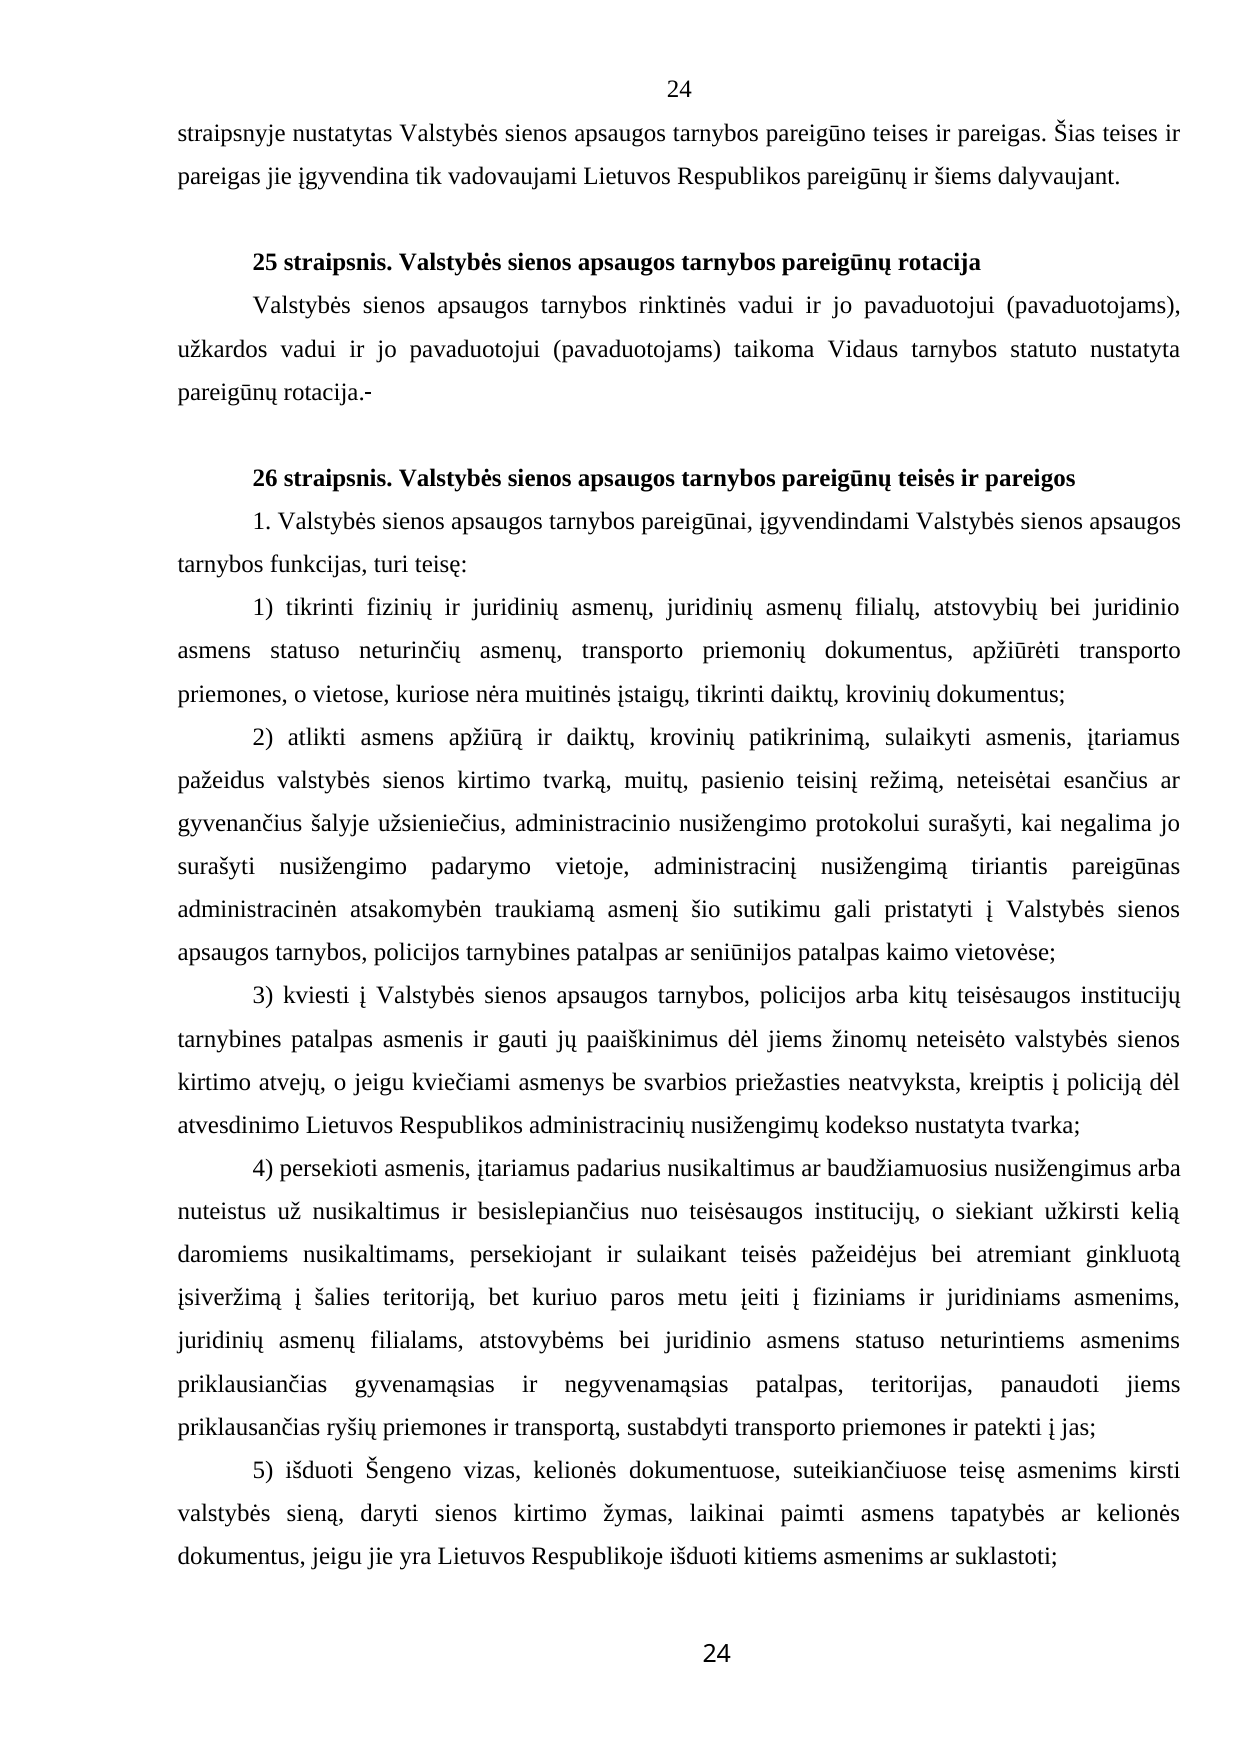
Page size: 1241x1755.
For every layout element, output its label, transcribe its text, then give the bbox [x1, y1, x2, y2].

text 2) atlikti asmens apžiūrą ir daiktų, krovinių patikrinimą, sulaikyti asmenis, įtariamus pažeidus valstybės sienos kirtimo tvarką, muitų, pasienio teisinį režimą, neteisėtai esančius ar gyvenančius šalyje užsieniečius, administracinio nusižengimo protokolui surašyti, kai negalima jo surašyti nusižengimo padarymo vietoje, administracinį nusižengimą tiriantis pareigūnas administracinėn atsakomybėn traukiamą asmenį šio sutikimu gali pristatyti į Valstybės sienos apsaugos tarnybos, policijos tarnybines patalpas ar seniūnijos patalpas kaimo vietovėse; [177, 722, 1181, 966]
text 25 straipsnis. Valstybės sienos apsaugos tarnybos pareigūnų rotacija [177, 247, 1181, 276]
text 1. Valstybės sienos apsaugos tarnybos pareigūnai, įgyvendindami Valstybės sienos apsaugos tarnybos funkcijas, turi teisę: [177, 506, 1181, 578]
text 5) išduoti Šengeno vizas, kelionės dokumentuose, suteikiančiuose teisę asmenims kirsti valstybės sieną, daryti sienos kirtimo žymas, laikinai paimti asmens tapatybės ar kelionės dokumentus, jeigu jie yra Lietuvos Respublikoje išduoti kitiems asmenims ar suklastoti; [177, 1455, 1181, 1570]
text straipsnyje nustatytas Valstybės sienos apsaugos tarnybos pareigūno teises ir pareigas. Šias teises ir pareigas jie įgyvendina tik vadovaujami Lietuvos Respublikos pareigūnų ir šiems dalyvaujant. [177, 118, 1181, 190]
text 3) kviesti į Valstybės sienos apsaugos tarnybos, policijos arba kitų teisėsaugos institucijų tarnybines patalpas asmenis ir gauti jų paaiškinimus dėl jiems žinomų neteisėto valstybės sienos kirtimo atvejų, o jeigu kviečiami asmenys be svarbios priežasties neatvyksta, kreiptis į policiją dėl atvesdinimo Lietuvos Respublikos administracinių nusižengimų kodekso nustatyta tvarka; [177, 981, 1181, 1139]
text 26 straipsnis. Valstybės sienos apsaugos tarnybos pareigūnų teisės ir pareigos [177, 463, 1181, 492]
text 4) persekioti asmenis, įtariamus padarius nusikaltimus ar baudžiamuosius nusižengimus arba nuteistus už nusikaltimus ir besislepiančius nuo teisėsaugos institucijų, o siekiant užkirsti kelią daromiems nusikaltimams, persekiojant ir sulaikant teisės pažeidėjus bei atremiant ginkluotą įsiveržimą į šalies teritoriją, bet kuriuo paros metu įeiti į fiziniams ir juridiniams asmenims, juridinių asmenų filialams, atstovybėms bei juridinio asmens statuso neturintiems asmenims priklausiančias gyvenamąsias ir negyvenamąsias patalpas, teritorijas, panaudoti jiems priklausančias ryšių priemones ir transportą, sustabdyti transporto priemones ir patekti į jas; [177, 1153, 1181, 1441]
text 1) tikrinti fizinių ir juridinių asmenų, juridinių asmenų filialų, atstovybių bei juridinio asmens statuso neturinčių asmenų, transporto priemonių dokumentus, apžiūrėti transporto priemones, o vietose, kuriose nėra muitinės įstaigų, tikrinti daiktų, krovinių dokumentus; [177, 592, 1181, 707]
text Valstybės sienos apsaugos tarnybos rinktinės vadui ir jo pavaduotojui (pavaduotojams), užkardos vadui ir jo pavaduotojui (pavaduotojams) taikoma Vidaus tarnybos statuto nustatyta pareigūnų rotacija. [177, 291, 1181, 406]
